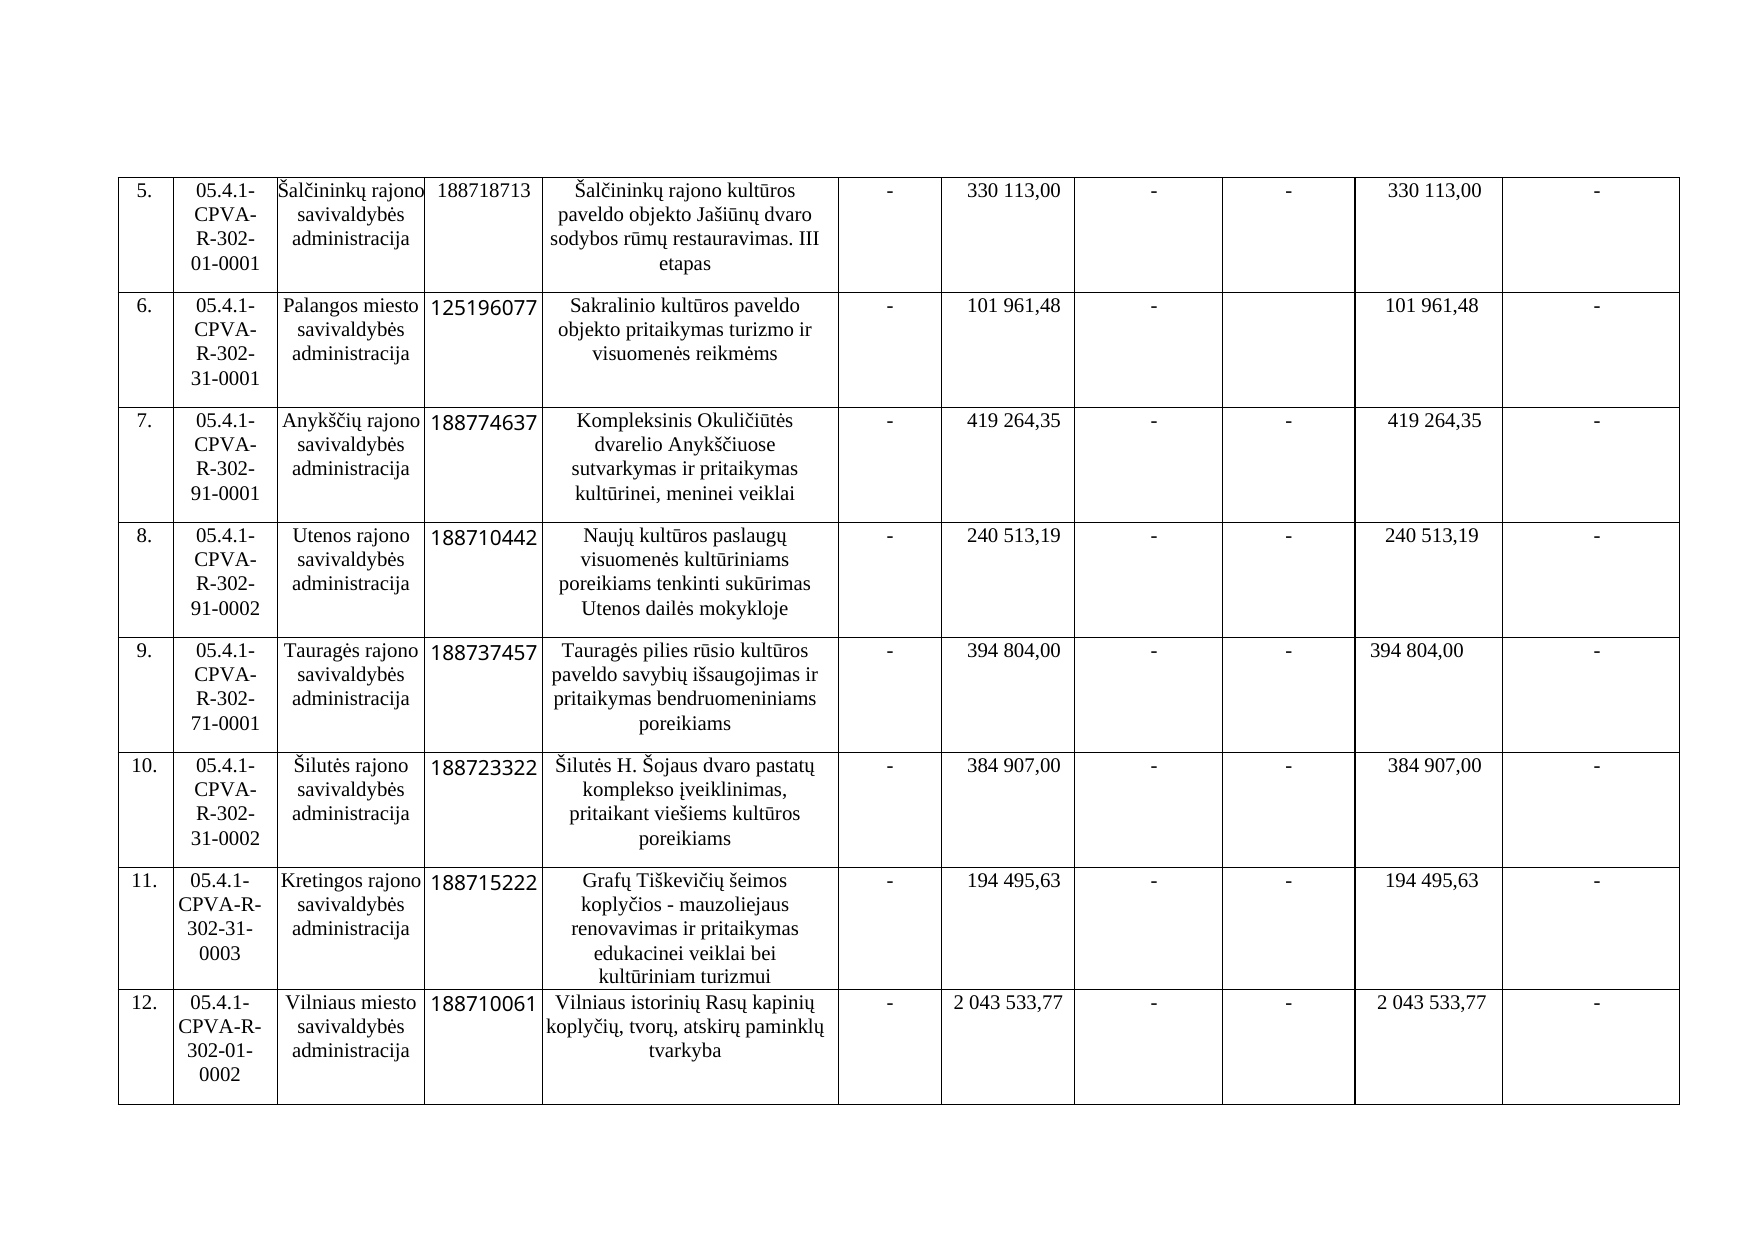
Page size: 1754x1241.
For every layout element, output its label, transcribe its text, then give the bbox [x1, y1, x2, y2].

table_cell 2 043 533,77 [942, 990, 1074, 1103]
table_cell 419 264,35 [942, 408, 1074, 522]
table_cell 12. [119, 990, 173, 1103]
table_cell - [839, 753, 941, 867]
table_cell 6. [119, 293, 173, 407]
table_cell 240 513,19 [1356, 523, 1502, 637]
table_cell 05.4.1-CPVA-R-302-71-0001 [174, 638, 277, 752]
table_cell Tauragės rajono savivaldybės administracija [278, 638, 424, 752]
table_cell 5. [119, 178, 173, 292]
table_cell - [1223, 408, 1354, 522]
table_cell - [839, 178, 941, 292]
table_cell - [1075, 753, 1222, 867]
table_cell 188737457 [425, 638, 542, 752]
table_cell Palangos miesto savivaldybės administracija [278, 293, 424, 407]
table_cell Utenos rajono savivaldybės administracija [278, 523, 424, 637]
table_cell - [1503, 990, 1679, 1103]
table_cell Kretingos rajono savivaldybės administracija [278, 868, 424, 988]
table_cell 101 961,48 [942, 293, 1074, 407]
table_cell - [1075, 868, 1222, 988]
table_cell Anykščių rajono savivaldybės administracija [278, 408, 424, 522]
table_cell - [839, 408, 941, 522]
table_cell - [1503, 753, 1679, 867]
table_cell 188723322 [425, 753, 542, 867]
table_cell - [1075, 178, 1222, 292]
table_cell - [1503, 178, 1679, 292]
table_cell - [1223, 868, 1354, 988]
table_cell - [1223, 178, 1354, 292]
table_cell - [839, 990, 941, 1103]
table_cell 240 513,19 [942, 523, 1074, 637]
table_cell 05.4.1-CPVA-R-302-31-0002 [174, 753, 277, 867]
table_cell Vilniaus miesto savivaldybės administracija [278, 990, 424, 1103]
table_cell - [1503, 523, 1679, 637]
table_cell 05.4.1-CPVA-R-302-31-0003 [174, 868, 277, 988]
table_cell [1223, 293, 1354, 407]
table_cell 188774637 [425, 408, 542, 522]
table_cell - [1075, 990, 1222, 1103]
table_cell Šalčininkų rajono kultūros paveldo objekto Jašiūnų dvaro sodybos rūmų restauravimas. III etapas [543, 178, 838, 292]
table_cell Naujų kultūros paslaugų visuomenės kultūriniams poreikiams tenkinti sukūrimas Utenos dailės mokykloje [543, 523, 838, 637]
table_cell Kompleksinis Okuličiūtės dvarelio Anykščiuose sutvarkymas ir pritaikymas kultūrinei, meninei veiklai [543, 408, 838, 522]
table_cell 188715222 [425, 868, 542, 988]
table_cell - [1075, 293, 1222, 407]
table_cell Šilutės rajono savivaldybės administracija [278, 753, 424, 867]
table_cell - [1075, 638, 1222, 752]
table_cell 10. [119, 753, 173, 867]
table_cell 419 264,35 [1356, 408, 1502, 522]
table_cell - [839, 293, 941, 407]
table_cell 05.4.1-CPVA-R-302-91-0002 [174, 523, 277, 637]
table_cell 194 495,63 [942, 868, 1074, 988]
table_cell 05.4.1-CPVA-R-302-91-0001 [174, 408, 277, 522]
table_cell 7. [119, 408, 173, 522]
table_cell 330 113,00 [942, 178, 1074, 292]
table_cell 394 804,00 [1356, 638, 1502, 752]
table_cell Tauragės pilies rūsio kultūros paveldo savybių išsaugojimas ir pritaikymas bendruomeniniams poreikiams [543, 638, 838, 752]
table_cell 2 043 533,77 [1356, 990, 1502, 1103]
table_cell - [1223, 990, 1354, 1103]
table_cell Šalčininkų rajono savivaldybės administracija [278, 178, 424, 292]
table_cell 188710061 [425, 990, 542, 1103]
table_cell - [839, 523, 941, 637]
table_cell - [1075, 408, 1222, 522]
table_cell 05.4.1-CPVA-R-302-01-0001 [174, 178, 277, 292]
table_cell - [1075, 523, 1222, 637]
table_cell Grafų Tiškevičių šeimos koplyčios - mauzoliejaus renovavimas ir pritaikymas edukacinei veiklai bei kultūriniam turizmui [543, 868, 838, 988]
table_cell - [839, 638, 941, 752]
table_cell 101 961,48 [1356, 293, 1502, 407]
table_cell 11. [119, 868, 173, 988]
table_cell - [1503, 293, 1679, 407]
table_cell 05.4.1-CPVA-R-302-31-0001 [174, 293, 277, 407]
table_cell - [1503, 408, 1679, 522]
table_cell - [1503, 638, 1679, 752]
table_cell 330 113,00 [1356, 178, 1502, 292]
table_cell - [1503, 868, 1679, 988]
table_cell - [1223, 638, 1354, 752]
table_cell 9. [119, 638, 173, 752]
table_cell Vilniaus istorinių Rasų kapinių koplyčių, tvorų, atskirų paminklų tvarkyba [543, 990, 838, 1103]
table_cell 125196077 [425, 293, 542, 407]
table_cell 8. [119, 523, 173, 637]
table_cell Sakralinio kultūros paveldo objekto pritaikymas turizmo ir visuomenės reikmėms [543, 293, 838, 407]
table_cell 394 804,00 [942, 638, 1074, 752]
table_cell 05.4.1-CPVA-R-302-01-0002 [174, 990, 277, 1103]
table_cell - [1223, 523, 1354, 637]
table_cell 384 907,00 [942, 753, 1074, 867]
table_cell - [1223, 753, 1354, 867]
table_cell 188710442 [425, 523, 542, 637]
table_cell 188718713 [425, 178, 542, 292]
table_cell Šilutės H. Šojaus dvaro pastatų komplekso įveiklinimas, pritaikant viešiems kultūros poreikiams [543, 753, 838, 867]
table_cell 194 495,63 [1356, 868, 1502, 988]
table_cell - [839, 868, 941, 988]
table_cell 384 907,00 [1356, 753, 1502, 867]
